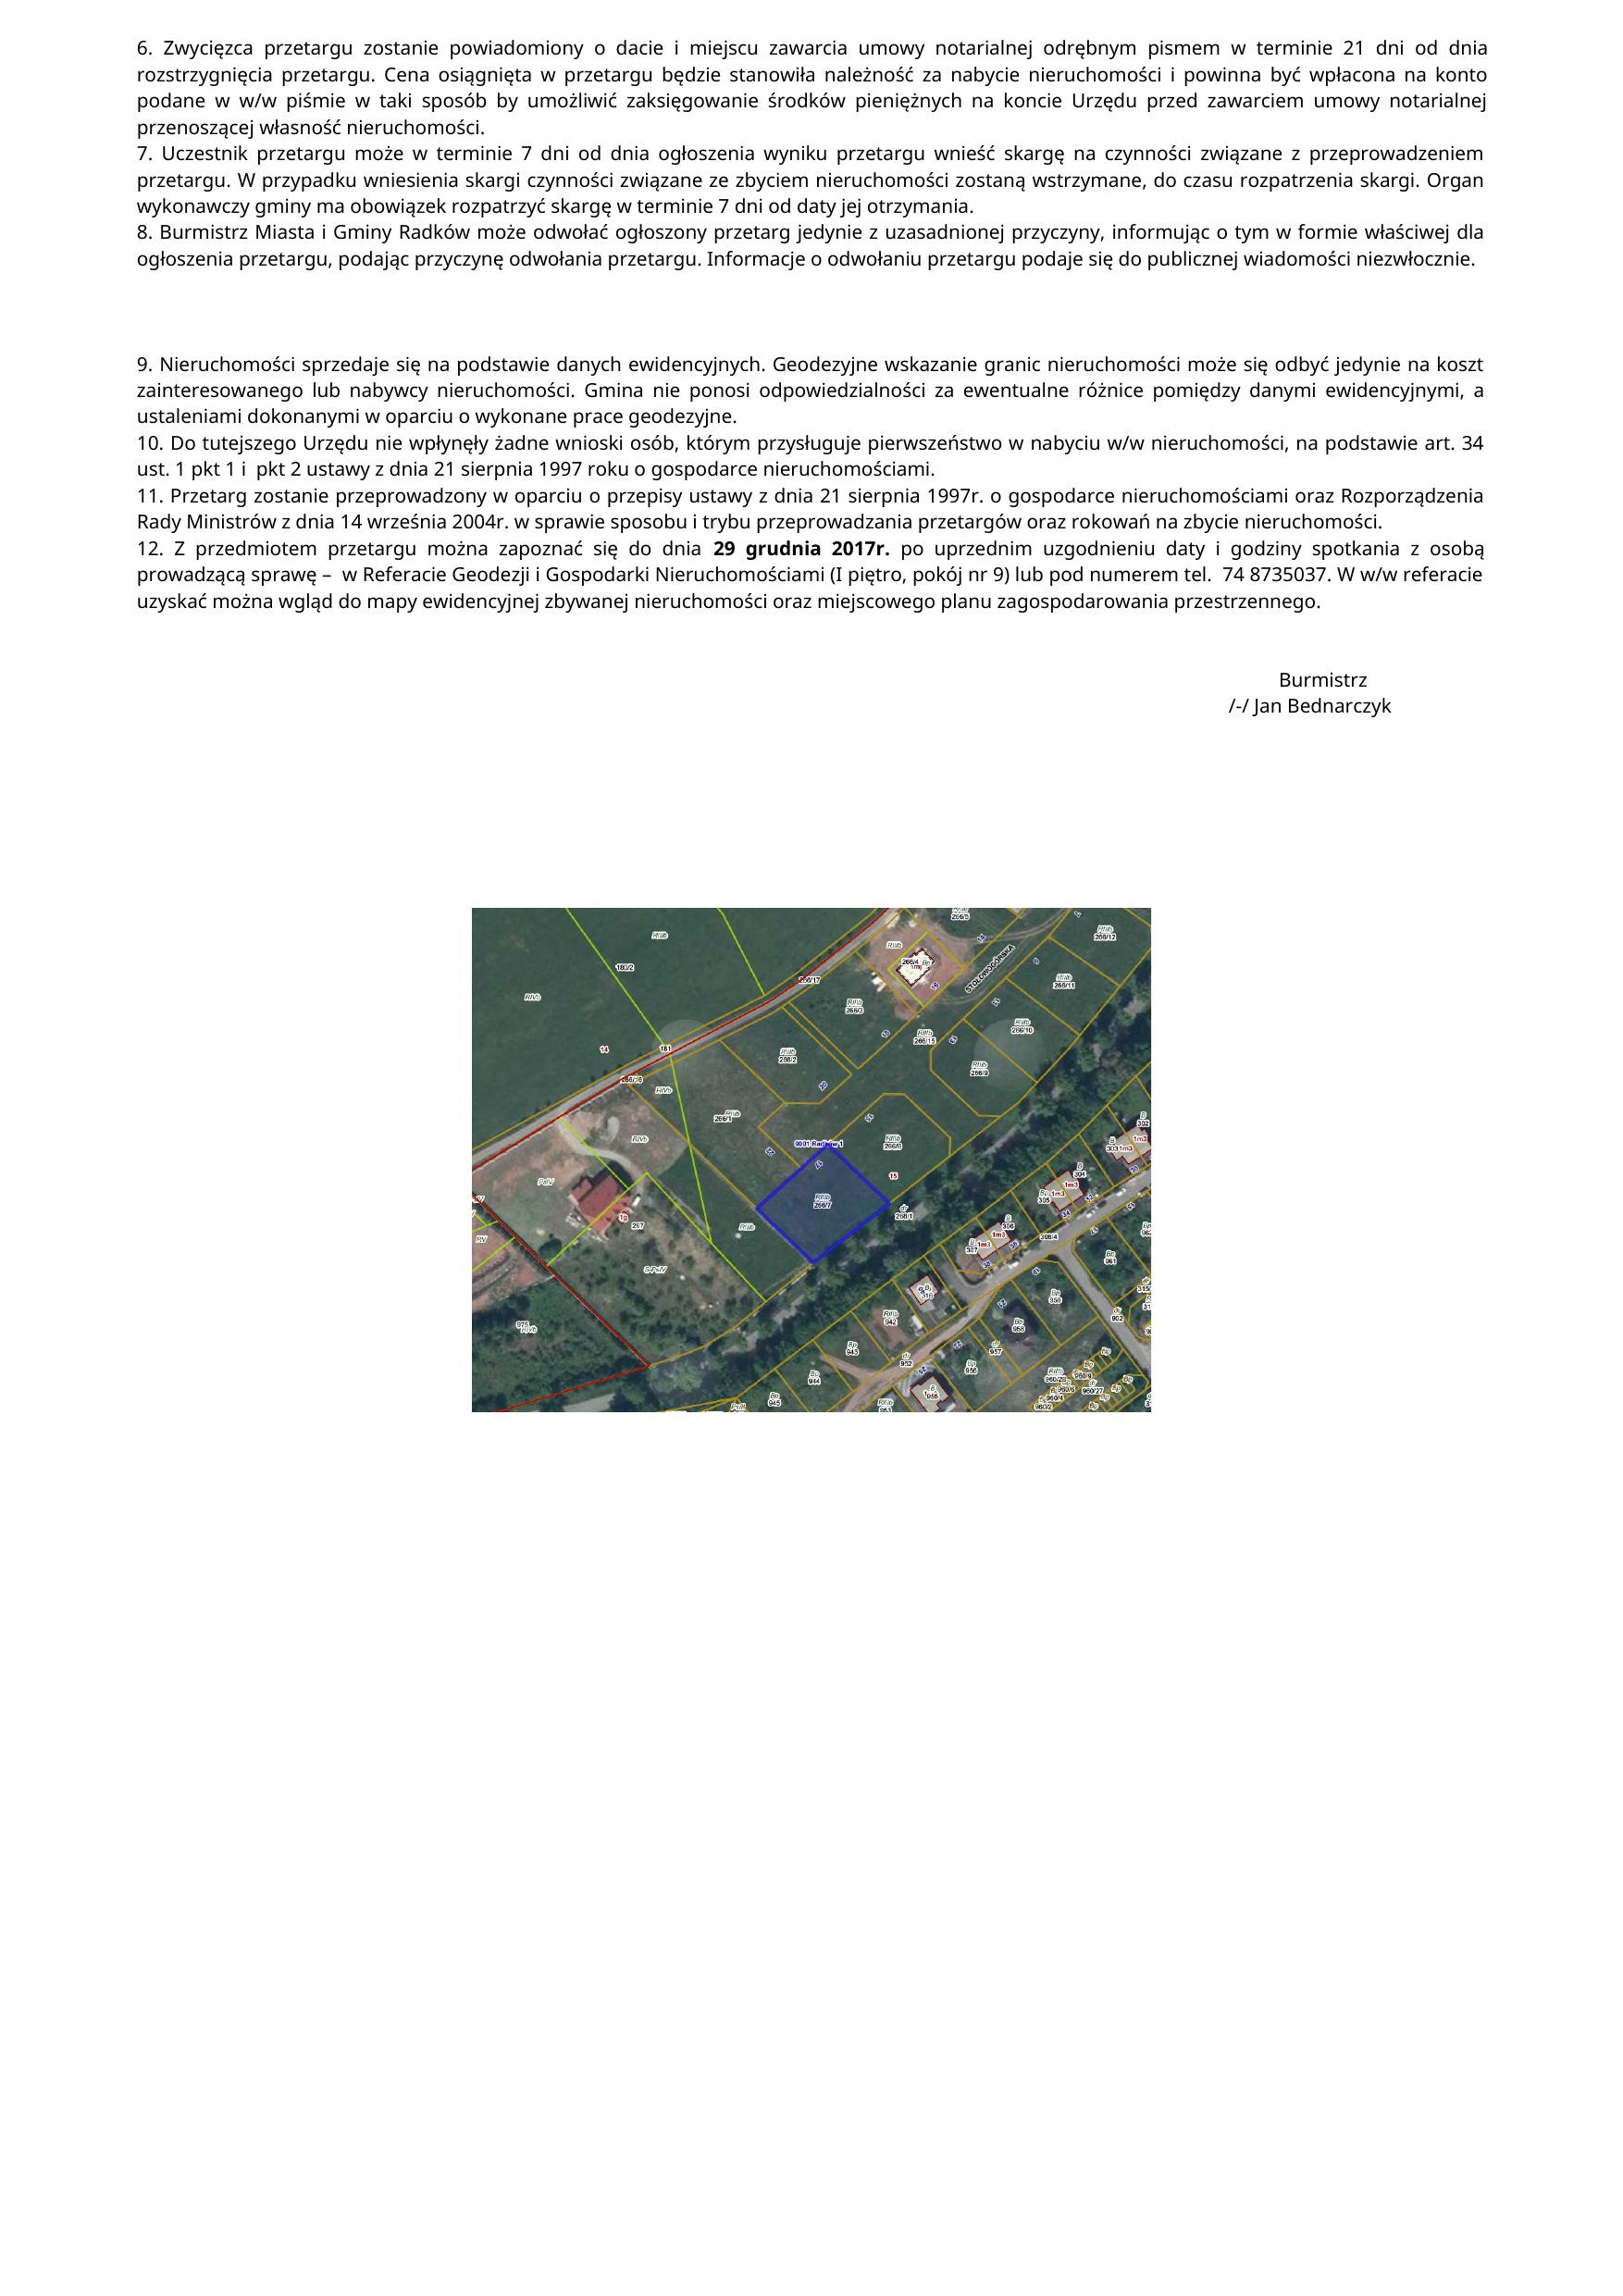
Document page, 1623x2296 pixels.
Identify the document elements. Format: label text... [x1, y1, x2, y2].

picture [472, 908, 1152, 1412]
text Burmistrz [137, 666, 1489, 692]
text 8. Burmistrz Miasta i Gminy Radków może odwołać ogłoszony przetarg jedynie z uzasadnionej przyczyny, informując o tym w formie właściwej dla ogłoszenia przetargu, podając przyczynę odwołania przetargu. Informacje o odwołaniu przetargu podaje się do publicznej wiadomości niezwłocznie. [137, 219, 1486, 271]
text 12. Z przedmiotem przetargu można zapoznać się do dnia 29 grudnia 2017r. po uprzednim uzgodnieniu daty i godziny spotkania z osobą prowadzącą sprawę – w Referacie Geodezji i Gospodarki Nieruchomościami (I piętro, pokój nr 9) lub pod numerem tel. 74 8735037. W w/w referacie uzyskać można wgląd do mapy ewidencyjnej zbywanej nieruchomości oraz miejscowego planu zagospodarowania przestrzennego. [137, 535, 1486, 614]
text 11. Przetarg zostanie przeprowadzony w oparciu o przepisy ustawy z dnia 21 sierpnia 1997r. o gospodarce nieruchomościami oraz Rozporządzenia Rady Ministrów z dnia 14 września 2004r. w sprawie sposobu i trybu przeprowadzania przetargów oraz rokowań na zbycie nieruchomości. [137, 482, 1486, 535]
text /-/ Jan Bednarczyk [137, 692, 1489, 719]
text 7. Uczestnik przetargu może w terminie 7 dni od dnia ogłoszenia wyniku przetargu wnieść skargę na czynności związane z przeprowadzeniem przetargu. W przypadku wniesienia skargi czynności związane ze zbyciem nieruchomości zostaną wstrzymane, do czasu rozpatrzenia skargi. Organ wykonawczy gminy ma obowiązek rozpatrzyć skargę w terminie 7 dni od daty jej otrzymania. [137, 140, 1486, 219]
text 10. Do tutejszego Urzędu nie wpłynęły żadne wnioski osób, którym przysługuje pierwszeństwo w nabyciu w/w nieruchomości, na podstawie art. 34 ust. 1 pkt 1 i pkt 2 ustawy z dnia 21 sierpnia 1997 roku o gospodarce nieruchomościami. [137, 429, 1486, 482]
text 9. Nieruchomości sprzedaje się na podstawie danych ewidencyjnych. Geodezyjne wskazanie granic nieruchomości może się odbyć jedynie na koszt zainteresowanego lub nabywcy nieruchomości. Gmina nie ponosi odpowiedzialności za ewentualne różnice pomiędzy danymi ewidencyjnymi, a ustaleniami dokonanymi w oparciu o wykonane prace geodezyjne. [137, 351, 1486, 429]
text 6. Zwycięzca przetargu zostanie powiadomiony o dacie i miejscu zawarcia umowy notarialnej odrębnym pismem w terminie 21 dni od dnia rozstrzygnięcia przetargu. Cena osiągnięta w przetargu będzie stanowiła należność za nabycie nieruchomości i powinna być wpłacona na konto podane w w/w piśmie w taki sposób by umożliwić zaksięgowanie środków pieniężnych na koncie Urzędu przed zawarciem umowy notarialnej przenoszącej własność nieruchomości. [137, 34, 1490, 140]
